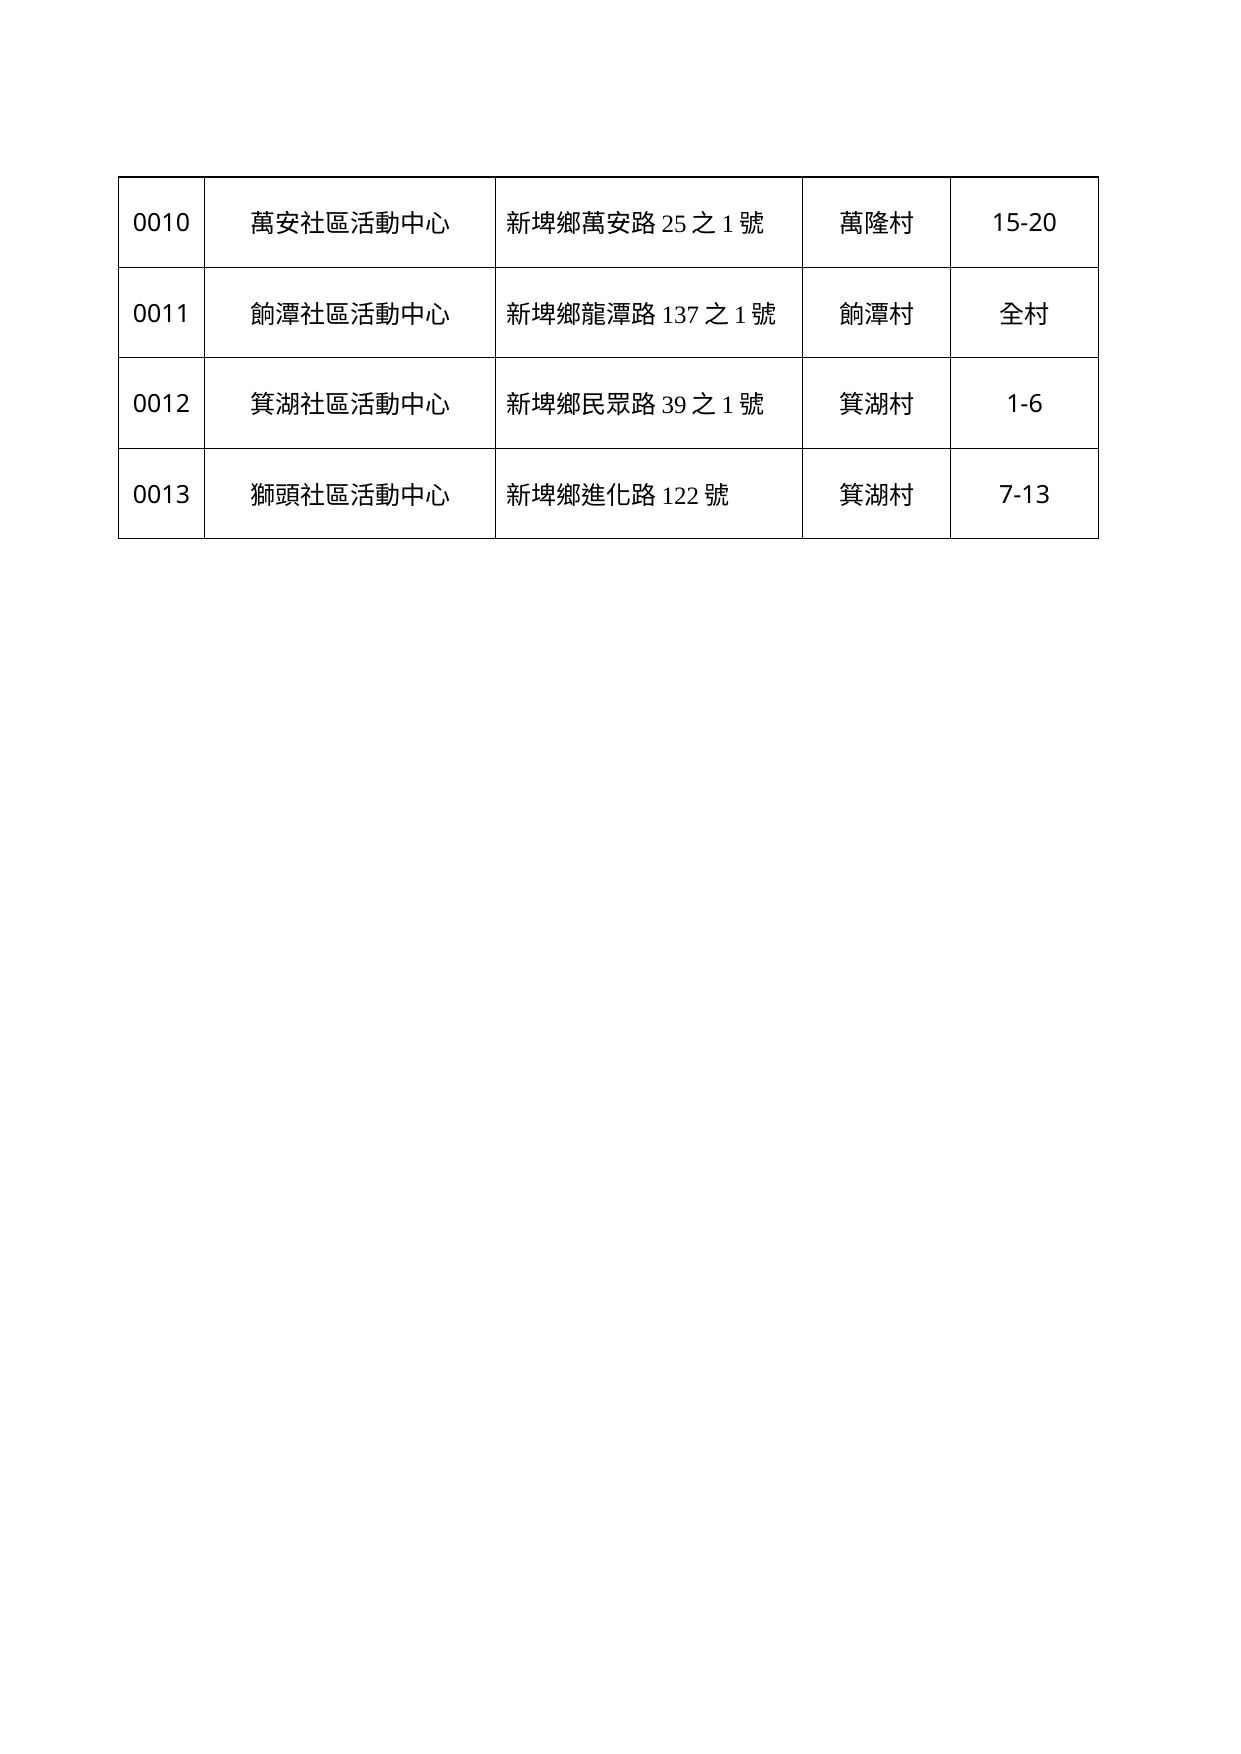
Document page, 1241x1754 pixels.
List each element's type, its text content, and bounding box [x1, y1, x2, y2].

table_cell 全村 [951, 268, 1098, 357]
table_cell 新埤鄉萬安路25之1號 [496, 178, 802, 267]
table_cell 萬隆村 [803, 178, 950, 267]
table_cell 餉潭村 [803, 268, 950, 357]
table_cell 0013 [119, 449, 204, 538]
table_cell 箕湖村 [803, 358, 950, 448]
table_cell 箕湖社區活動中心 [205, 358, 495, 448]
table_cell 餉潭社區活動中心 [205, 268, 495, 357]
table_cell 新埤鄉民眾路39之1號 [496, 358, 802, 448]
table_cell 0012 [119, 358, 204, 448]
table_cell 15-20 [951, 178, 1098, 267]
table_cell 1-6 [951, 358, 1098, 448]
table_cell 新埤鄉進化路122號 [496, 449, 802, 538]
table_cell 箕湖村 [803, 449, 950, 538]
table_cell 新埤鄉龍潭路137之1號 [496, 268, 802, 357]
table_cell 萬安社區活動中心 [205, 178, 495, 267]
table_cell 獅頭社區活動中心 [205, 449, 495, 538]
table_cell 0011 [119, 268, 204, 357]
table_cell 7-13 [951, 449, 1098, 538]
table_cell 0010 [119, 178, 204, 267]
